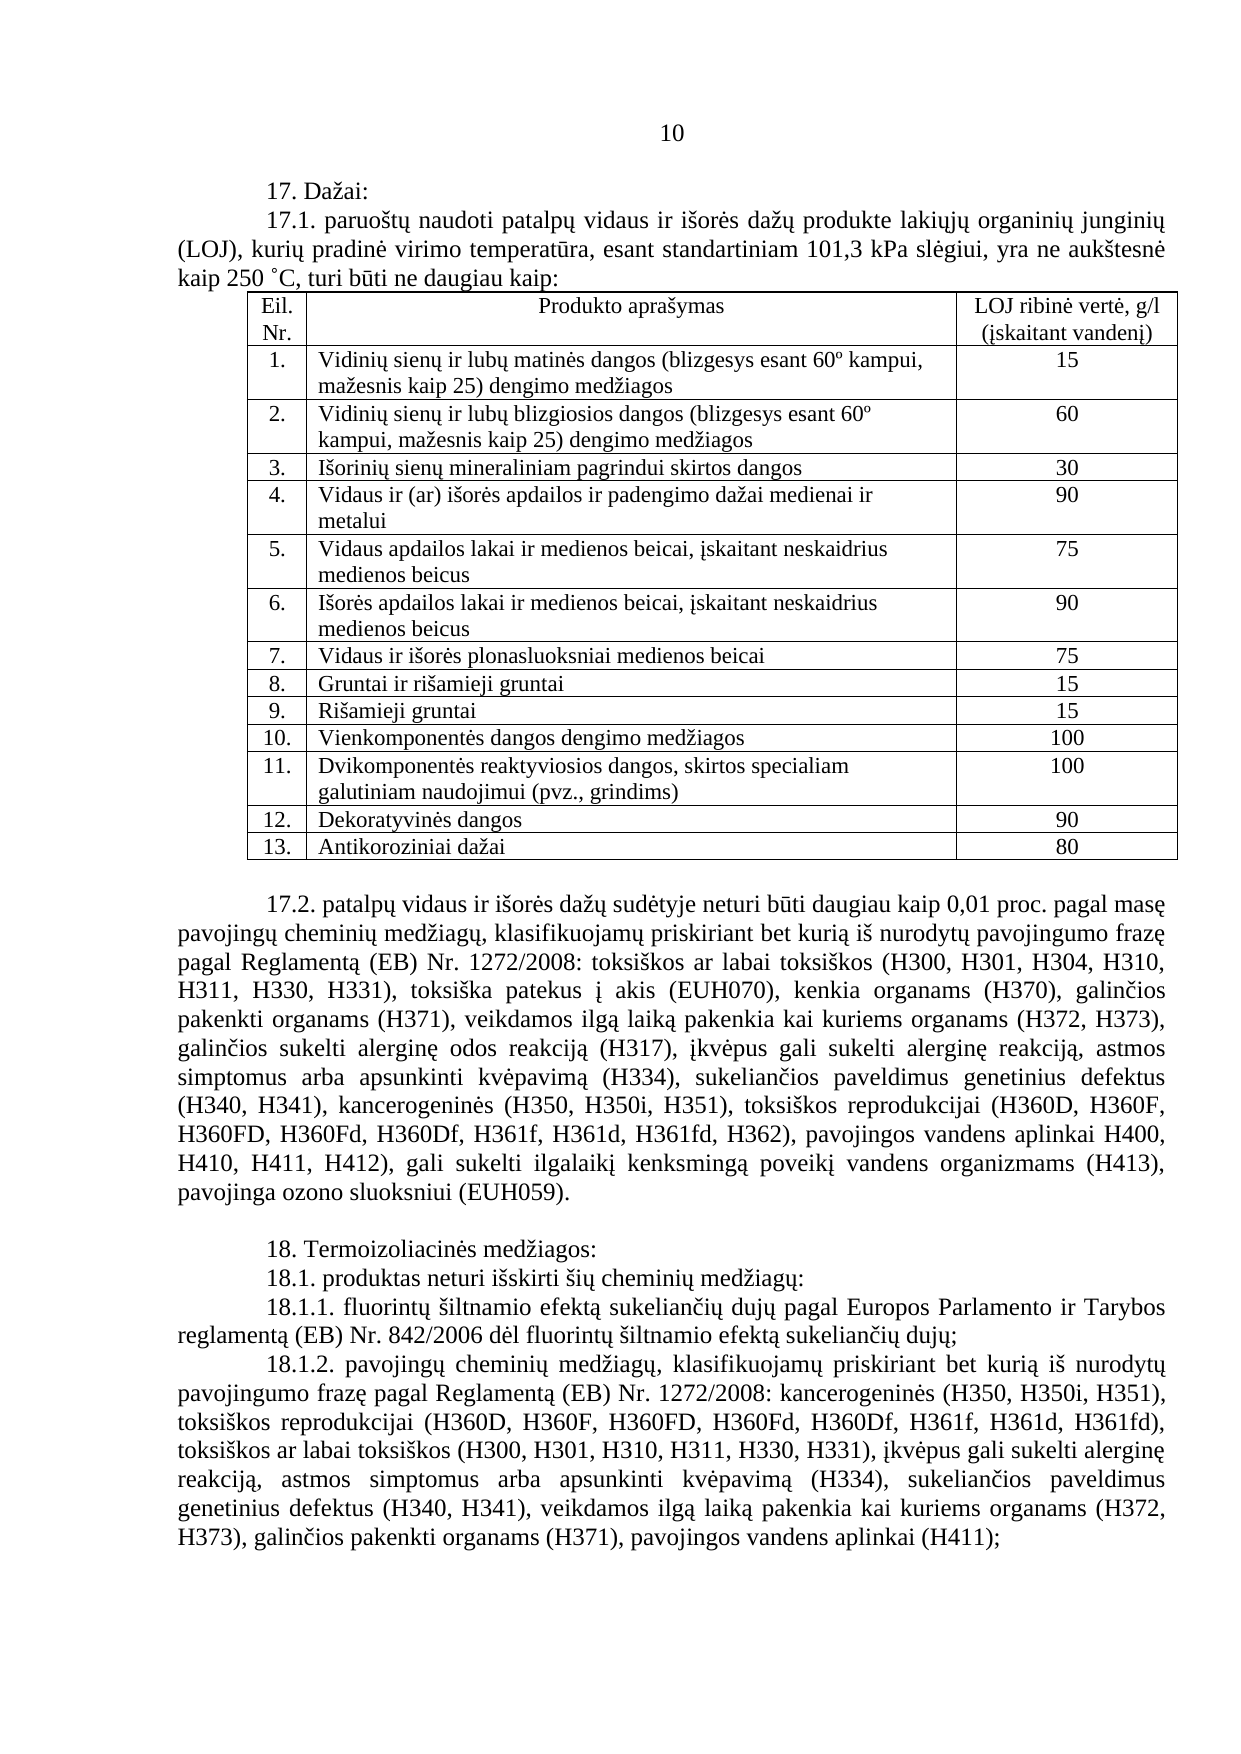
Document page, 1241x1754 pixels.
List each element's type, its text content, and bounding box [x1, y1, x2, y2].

text 18.1.1. fluorintų šiltnamio efektą sukeliančių dujų pagal Europos Parlamento ir Tarybos reglamentą (EB) Nr. 842/2006 dėl fluorintų šiltnamio efektą sukeliančių dujų; [177, 1292, 1166, 1349]
table_cell 15 [957, 697, 1177, 723]
text 18.1. produktas neturi išskirti šių cheminių medžiagų: [177, 1263, 1166, 1292]
table_cell Antikoroziniai dažai [307, 833, 956, 859]
table_cell 7. [248, 642, 306, 669]
text 17.2. patalpų vidaus ir išorės dažų sudėtyje neturi būti daugiau kaip 0,01 proc. pagal masę pavojingų cheminių medžiagų, klasifikuojamų priskiriant bet kurią iš nurodytų pavojingumo frazę pagal Reglamentą (EB) Nr. 1272/2008: toksiškos ar labai toksiškos (H300, H301, H304, H310, H311, H330, H331), toksiška patekus į akis (EUH070), kenkia organams (H370), galinčios pakenkti organams (H371), veikdamos ilgą laiką pakenkia kai kuriems organams (H372, H373), galinčios sukelti alerginę odos reakciją (H317), įkvėpus gali sukelti alerginę reakciją, astmos simptomus arba apsunkinti kvėpavimą (H334), sukeliančios paveldimus genetinius defektus (H340, H341), kancerogeninės (H350, H350i, H351), toksiškos reprodukcijai (H360D, H360F, H360FD, H360Fd, H360Df, H361f, H361d, H361fd, H362), pavojingos vandens aplinkai H400, H410, H411, H412), gali sukelti ilgalaikį kenksmingą poveikį vandens organizmams (H413), pavojinga ozono sluoksniui (EUH059). [177, 889, 1166, 1205]
table_cell 12. [248, 806, 306, 832]
table_cell 15 [957, 670, 1177, 696]
table_cell Išorinių sienų mineraliniam pagrindui skirtos dangos [307, 454, 956, 480]
table_cell 90 [957, 806, 1177, 832]
table_cell Dvikomponentės reaktyviosios dangos, skirtos specialiam galutiniam naudojimui (pvz., grindims) [307, 752, 956, 804]
table_cell 10. [248, 725, 306, 751]
table_cell Vidaus ir išorės plonasluoksniai medienos beicai [307, 642, 956, 669]
table_cell Vidaus ir (ar) išorės apdailos ir padengimo dažai medienai ir metalui [307, 481, 956, 534]
table_cell 75 [957, 642, 1177, 669]
table_cell 80 [957, 833, 1177, 859]
table_cell Vidinių sienų ir lubų matinės dangos (blizgesys esant 60º kampui, mažesnis kaip 25) dengimo medžiagos [307, 346, 956, 399]
table_cell 15 [957, 346, 1177, 399]
table_cell Vienkomponentės dangos dengimo medžiagos [307, 725, 956, 751]
table_cell Vidaus apdailos lakai ir medienos beicai, įskaitant neskaidrius medienos beicus [307, 535, 956, 587]
table_cell 30 [957, 454, 1177, 480]
text 18.1.2. pavojingų cheminių medžiagų, klasifikuojamų priskiriant bet kurią iš nurodytų pavojingumo frazę pagal Reglamentą (EB) Nr. 1272/2008: kancerogeninės (H350, H350i, H351), toksiškos reprodukcijai (H360D, H360F, H360FD, H360Fd, H360Df, H361f, H361d, H361fd), toksiškos ar labai toksiškos (H300, H301, H310, H311, H330, H331), įkvėpus gali sukelti alerginę reakciją, astmos simptomus arba apsunkinti kvėpavimą (H334), sukeliančios paveldimus genetinius defektus (H340, H341), veikdamos ilgą laiką pakenkia kai kuriems organams (H372, H373), galinčios pakenkti organams (H371), pavojingos vandens aplinkai (H411); [177, 1349, 1166, 1550]
table_cell Vidinių sienų ir lubų blizgiosios dangos (blizgesys esant 60º kampui, mažesnis kaip 25) dengimo medžiagos [307, 400, 956, 453]
table_header LOJ ribinė vertė, g/l (įskaitant vandenį) [957, 293, 1177, 345]
table_cell 4. [248, 481, 306, 534]
table_cell 11. [248, 752, 306, 804]
table_cell 100 [957, 725, 1177, 751]
table_cell Dekoratyvinės dangos [307, 806, 956, 832]
table_cell 60 [957, 400, 1177, 453]
table_cell 13. [248, 833, 306, 859]
text 18. Termoizoliacinės medžiagos: [177, 1234, 1166, 1263]
table_header Eil. Nr. [248, 293, 306, 345]
table_cell Išorės apdailos lakai ir medienos beicai, įskaitant neskaidrius medienos beicus [307, 589, 956, 641]
table_header Produkto aprašymas [307, 293, 956, 345]
table_cell 6. [248, 589, 306, 641]
table_cell 8. [248, 670, 306, 696]
table_cell 3. [248, 454, 306, 480]
table_cell 90 [957, 481, 1177, 534]
table_cell 9. [248, 697, 306, 723]
table_cell 2. [248, 400, 306, 453]
text 17. Dažai: [177, 176, 1166, 205]
table_cell Rišamieji gruntai [307, 697, 956, 723]
table_cell Gruntai ir rišamieji gruntai [307, 670, 956, 696]
table_cell 1. [248, 346, 306, 399]
table_cell 5. [248, 535, 306, 587]
table_cell 90 [957, 589, 1177, 641]
table_cell 100 [957, 752, 1177, 804]
text 17.1. paruoštų naudoti patalpų vidaus ir išorės dažų produkte lakiųjų organinių junginių (LOJ), kurių pradinė virimo temperatūra, esant standartiniam 101,3 kPa slėgiui, yra ne aukštesnė kaip 250 ˚C, turi būti ne daugiau kaip: [177, 205, 1166, 291]
table_cell 75 [957, 535, 1177, 587]
